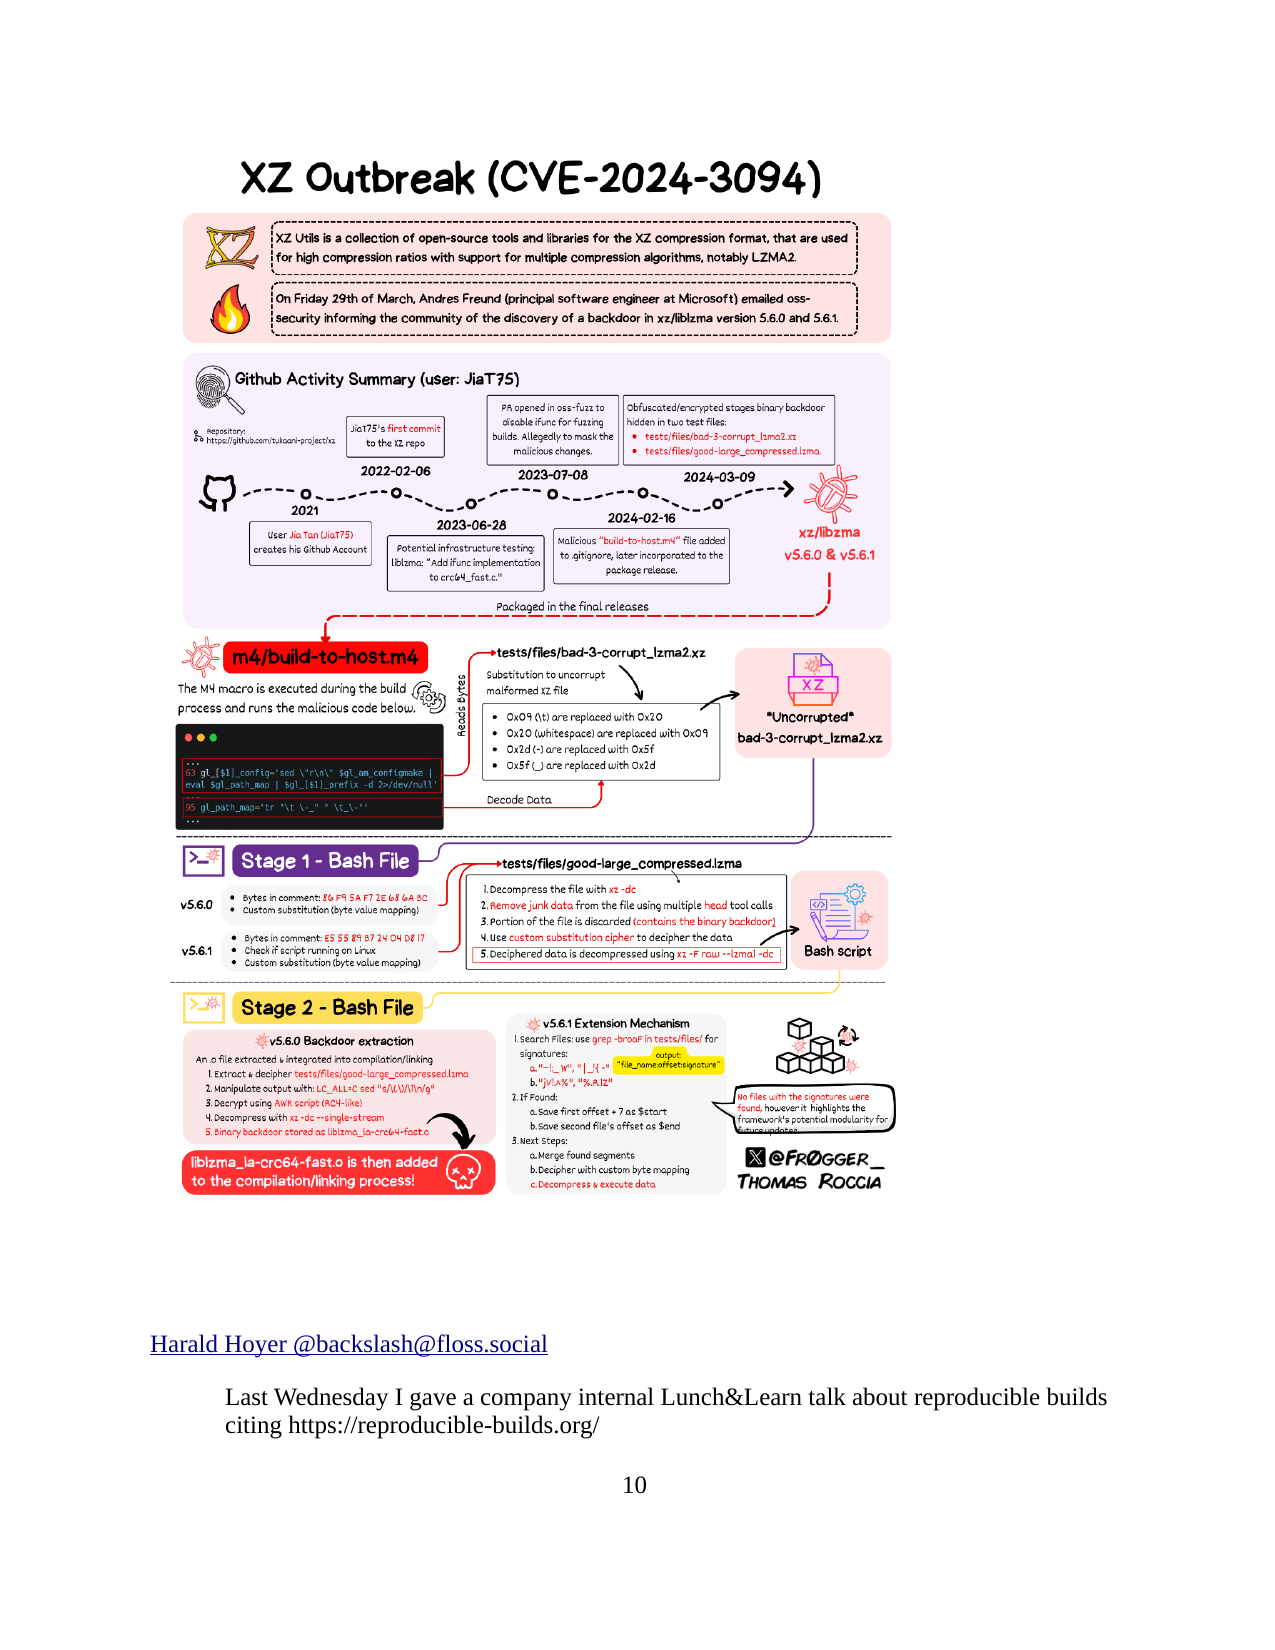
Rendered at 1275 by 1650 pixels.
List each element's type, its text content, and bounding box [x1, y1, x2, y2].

picture [150, 150, 911, 1215]
text Last Wednesday I gave a company internal Lunch&Learn talk about reproducible builds citing https://reproducible-builds.org/ [225, 1382, 1125, 1439]
text [150, 150, 1125, 1311]
text Harald Hoyer @backslash@floss.social [150, 1329, 1125, 1358]
